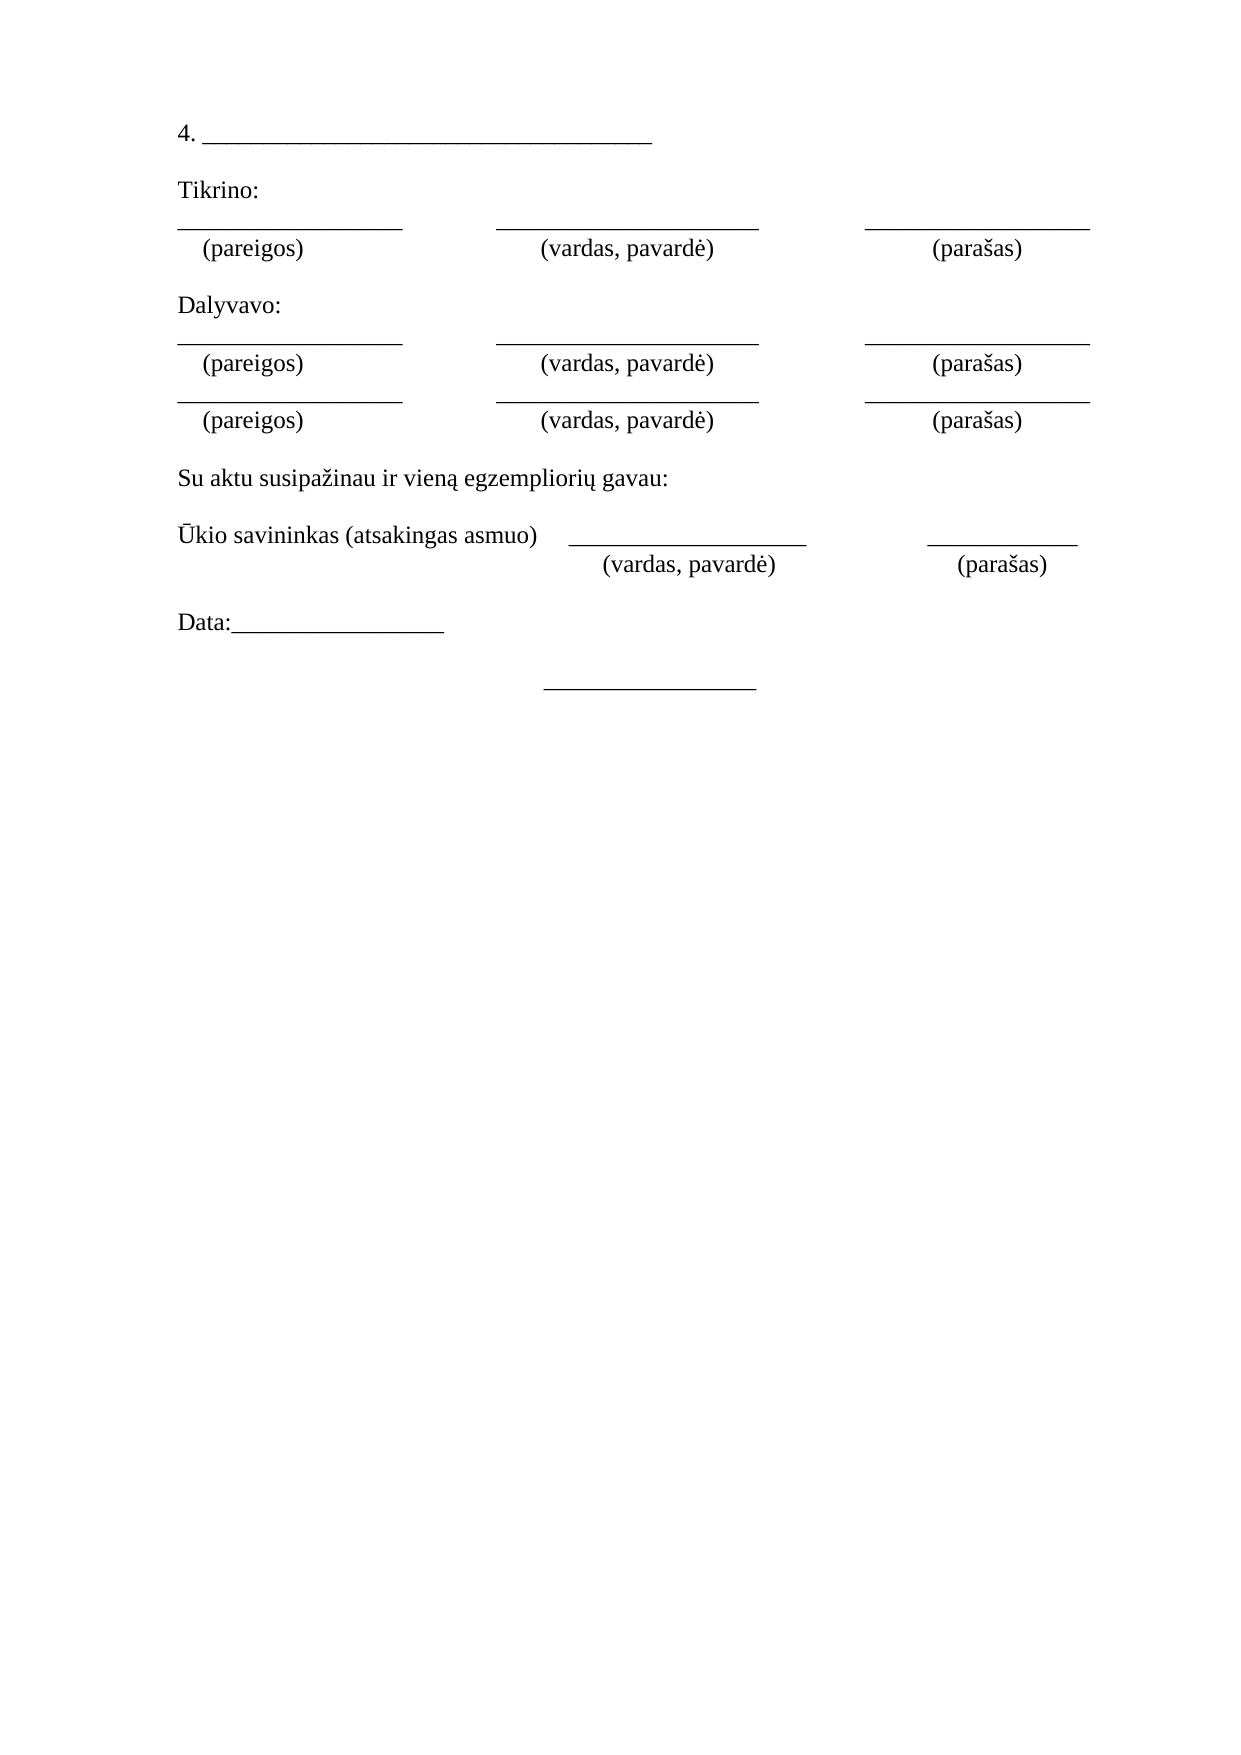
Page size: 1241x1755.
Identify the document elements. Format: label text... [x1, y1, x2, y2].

text (pareigos) (vardas, pavardė) (parašas) [202, 348, 1122, 377]
text (pareigos) (vardas, pavardė) (parašas) [202, 233, 1122, 262]
text _________________ [177, 664, 1122, 693]
text (vardas, pavardė) (parašas) [602, 549, 1122, 578]
text Su aktu susipažinau ir vieną egzempliorių gavau: [177, 463, 1122, 492]
text __________________ _____________________ __________________ [177, 204, 1122, 233]
text (pareigos) (vardas, pavardė) (parašas) [202, 406, 1122, 434]
text __________________ _____________________ __________________ [177, 319, 1122, 348]
text __________________ _____________________ __________________ [177, 377, 1122, 406]
text Dalyvavo: [177, 291, 1122, 319]
text Tikrino: [177, 176, 1122, 204]
text Data:_________________ [177, 607, 1122, 636]
text Ūkio savininkas (atsakingas asmuo) ___________________ ____________ [177, 521, 1122, 549]
text 4. [177, 118, 1122, 147]
